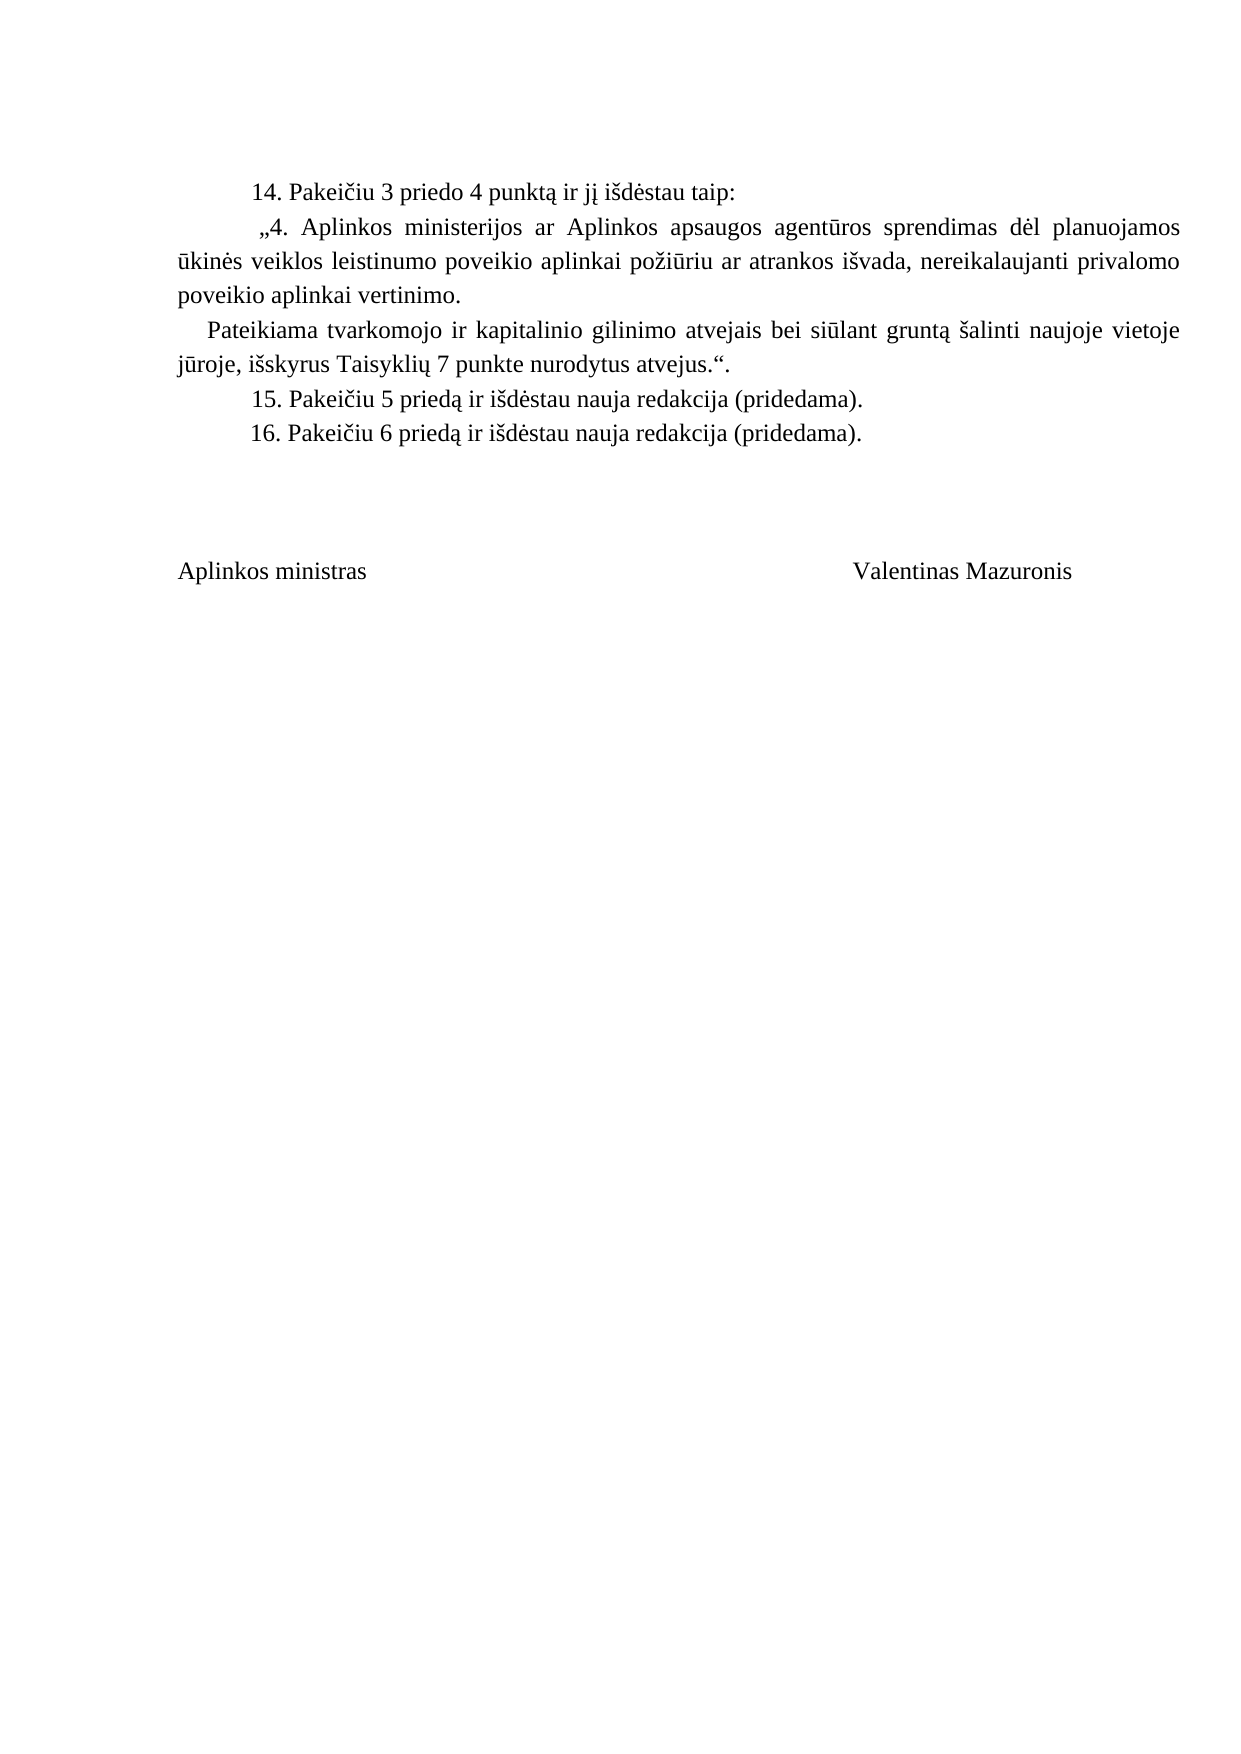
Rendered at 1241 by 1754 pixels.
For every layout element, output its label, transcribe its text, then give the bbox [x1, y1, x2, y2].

text Pateikiama tvarkomojo ir kapitalinio gilinimo atvejais bei siūlant gruntą šalinti naujoje vietoje jūroje, išskyrus Taisyklių 7 punkte nurodytus atvejus.“. [177, 315, 1181, 378]
text 16. Pakeičiu 6 priedą ir išdėstau nauja redakcija (pridedama). [250, 418, 1181, 447]
text Aplinkos ministras Valentinas Mazuronis [177, 556, 1181, 585]
text 14. Pakeičiu 3 priedo 4 punktą ir jį išdėstau taip: [251, 177, 1181, 206]
text „4. Aplinkos ministerijos ar Aplinkos apsaugos agentūros sprendimas dėl planuojamos ūkinės veiklos leistinumo poveikio aplinkai požiūriu ar atrankos išvada, nereikalaujanti privalomo poveikio aplinkai vertinimo. [177, 212, 1181, 309]
text 15. Pakeičiu 5 priedą ir išdėstau nauja redakcija (pridedama). [251, 384, 1181, 413]
